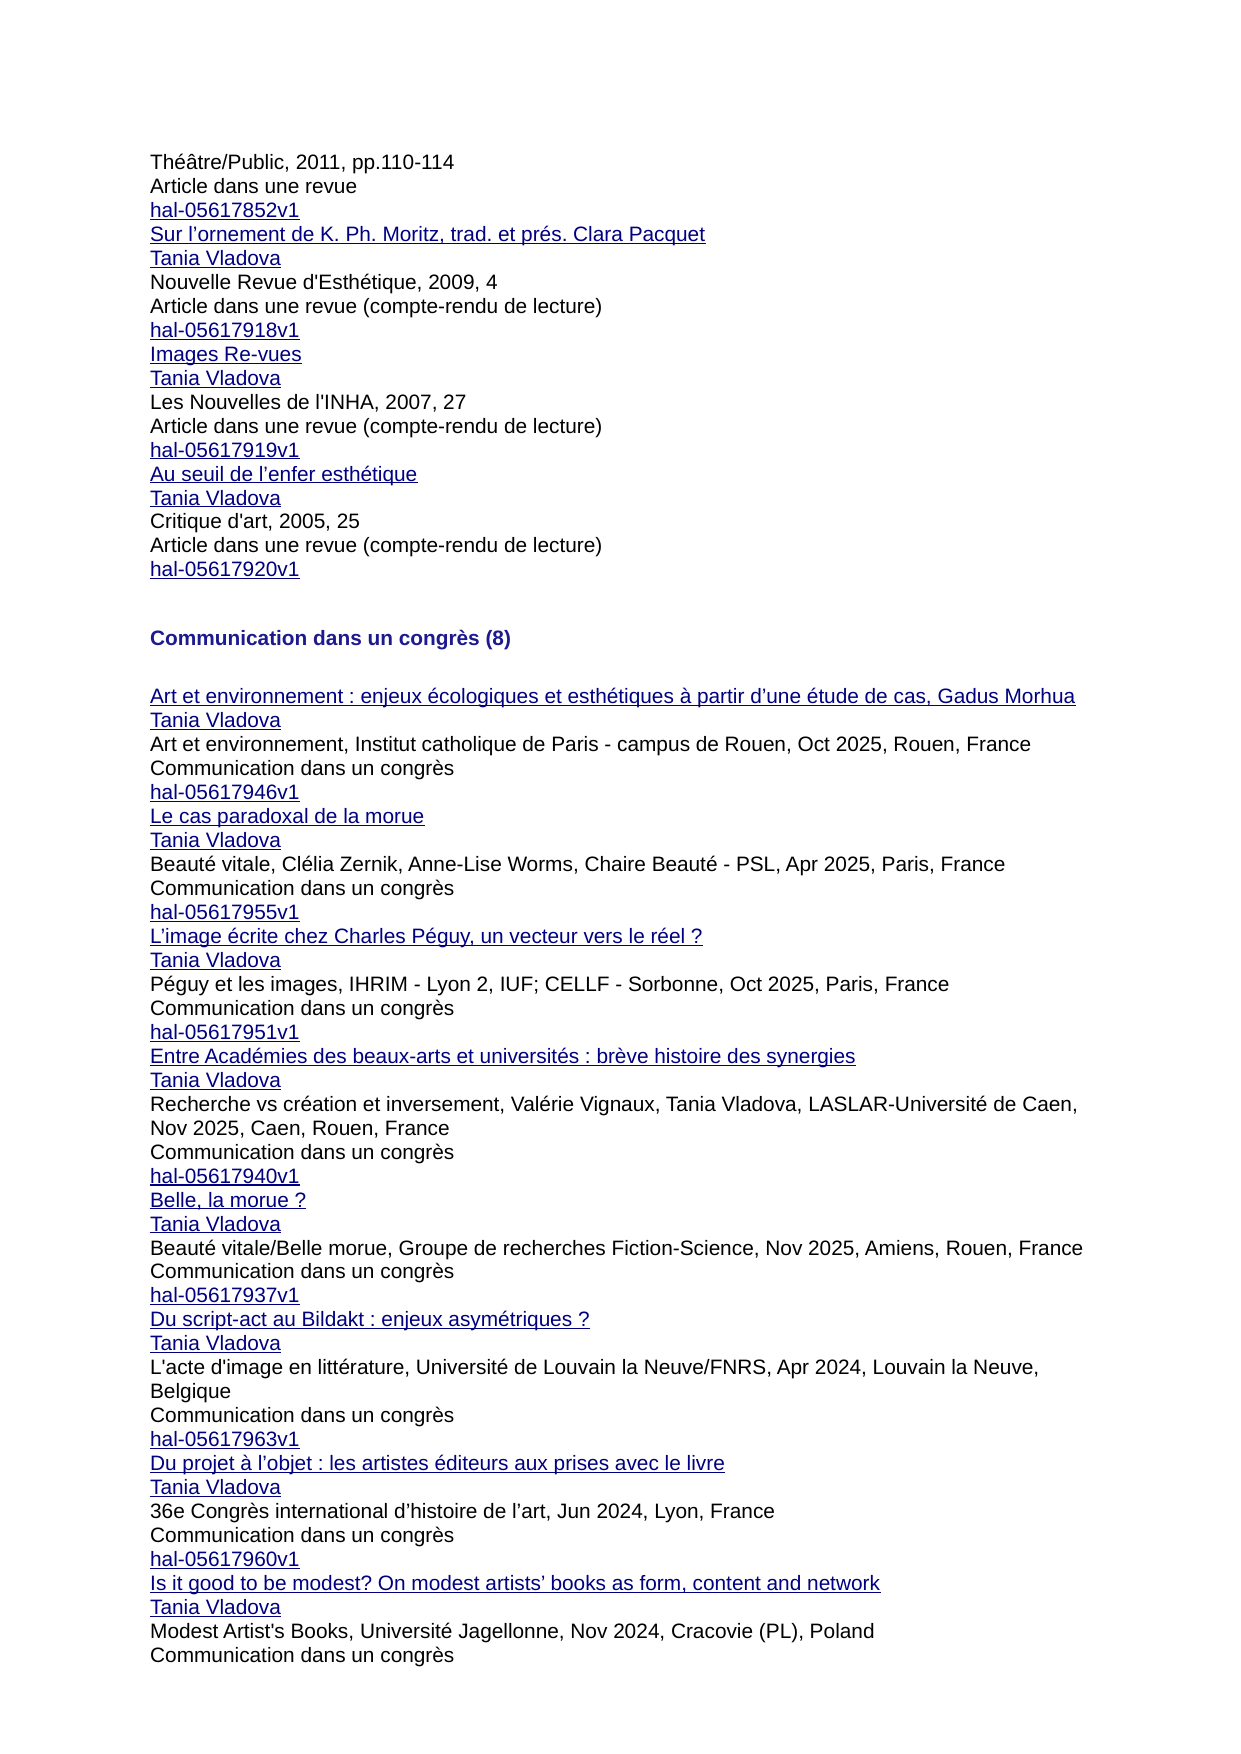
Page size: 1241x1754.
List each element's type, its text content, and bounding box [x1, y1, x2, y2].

table_cell Belle, la morue ? Tania Vladova Beauté vitale/Belle morue, Groupe de recherches Fiction-Science, Nov 2025, Amiens, Rouen, France Communication dans un congrès hal-05617937v1 [150, 1188, 1090, 1307]
subtitle Communication dans un congrès (8) [150, 626, 1090, 650]
table_cell Entre Académies des beaux-arts et universités : brève histoire des synergies Tania Vladova Recherche vs création et inversement, Valérie Vignaux, Tania Vladova, LASLAR-Université de Caen, Nov 2025, Caen, Rouen, France Communication dans un congrès hal-05617940v1 [150, 1044, 1090, 1187]
table_cell Images Re-vues Tania Vladova Les Nouvelles de l'INHA, 2007, 27 Article dans une revue (compte-rendu de lecture) hal-05617919v1 [150, 342, 1090, 461]
table_cell L’image écrite chez Charles Péguy, un vecteur vers le réel ? Tania Vladova Péguy et les images, IHRIM - Lyon 2, IUF; CELLF - Sorbonne, Oct 2025, Paris, France Communication dans un congrès hal-05617951v1 [150, 924, 1090, 1044]
table_cell Du projet à l’objet : les artistes éditeurs aux prises avec le livre Tania Vladova 36e Congrès international d’histoire de l’art, Jun 2024, Lyon, France Communication dans un congrès hal-05617960v1 [150, 1451, 1090, 1571]
table_cell Au seuil de l’enfer esthétique Tania Vladova Critique d'art, 2005, 25 Article dans une revue (compte-rendu de lecture) hal-05617920v1 [150, 461, 1090, 581]
table_cell Sur l’ornement de K. Ph. Moritz, trad. et prés. Clara Pacquet Tania Vladova Nouvelle Revue d'Esthétique, 2009, 4 Article dans une revue (compte-rendu de lecture) hal-05617918v1 [150, 222, 1090, 342]
table_cell Le cas paradoxal de la morue Tania Vladova Beauté vitale, Clélia Zernik, Anne-Lise Worms, Chaire Beauté - PSL, Apr 2025, Paris, France Communication dans un congrès hal-05617955v1 [150, 804, 1090, 924]
table_cell Théâtre/Public, 2011, pp.110-114 Article dans une revue hal-05617852v1 [150, 150, 1090, 222]
table_cell Is it good to be modest? On modest artists’ books as form, content and network Tania Vladova Modest Artist's Books, Université Jagellonne, Nov 2024, Cracovie (PL), Poland Communication dans un congrès [150, 1571, 1090, 1667]
table_cell Du script-act au Bildakt : enjeux asymétriques ? Tania Vladova L'acte d'image en littérature, Université de Louvain la Neuve/FNRS, Apr 2024, Louvain la Neuve, Belgique Communication dans un congrès hal-05617963v1 [150, 1307, 1090, 1451]
table_header Art et environnement : enjeux écologiques et esthétiques à partir d’une étude de cas, Gadus Morhua Tania Vladova Art et environnement, Institut catholique de Paris - campus de Rouen, Oct 2025, Rouen, France Communication dans un congrès hal-05617946v1 [150, 684, 1090, 804]
